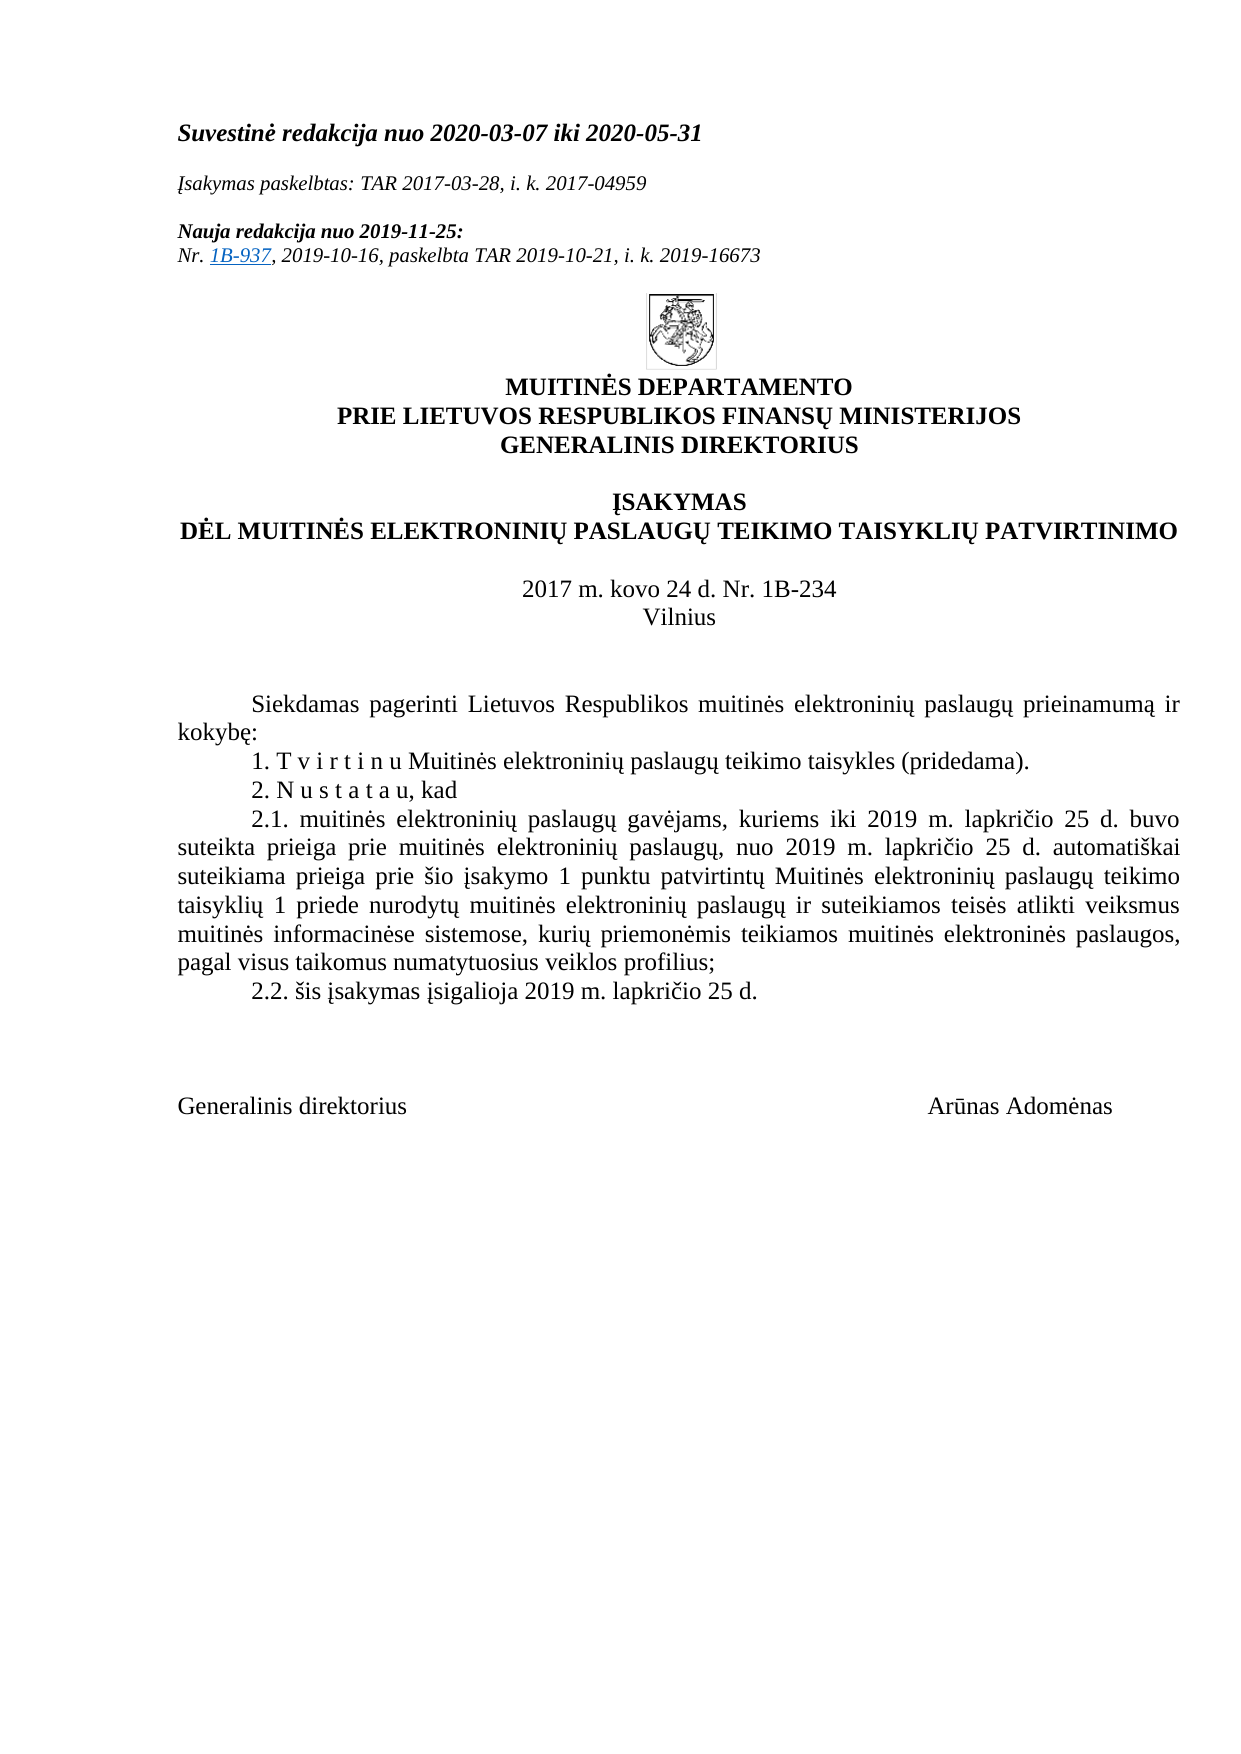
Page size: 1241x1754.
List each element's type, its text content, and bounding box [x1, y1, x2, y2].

text Įsakymas paskelbtas: TAR 2017-03-28, i. k. 2017-04959 [177, 171, 1181, 195]
text GENERALINIS DIREKTORIUS [177, 430, 1181, 459]
text Vilnius [177, 602, 1181, 631]
text ĮSAKYMAS [177, 487, 1181, 516]
text Suvestinė redakcija nuo 2020-03-07 iki 2020-05-31 [177, 118, 1181, 147]
text 1. T v i r t i n u Muitinės elektroninių paslaugų teikimo taisykles (pridedama). [177, 746, 1181, 775]
text 2. N u s t a t a u, kad [177, 775, 1181, 804]
text Siekdamas pagerinti Lietuvos Respublikos muitinės elektroninių paslaugų prieinamumą ir kokybę: [177, 689, 1181, 746]
text DĖL MUITINĖS ELEKTRONINIŲ PASLAUGŲ TEIKIMO TAISYKLIŲ PATVIRTINIMO [177, 516, 1181, 545]
text Generalinis direktorius Arūnas Adomėnas [177, 1091, 1181, 1120]
text Nr. 1B-937, 2019-10-16, paskelbta TAR 2019-10-21, i. k. 2019-16673 [177, 243, 1181, 267]
text 2017 m. kovo 24 d. Nr. 1B-234 [177, 574, 1181, 602]
text 2.1. muitinės elektroninių paslaugų gavėjams, kuriems iki 2019 m. lapkričio 25 d. buvo suteikta prieiga prie muitinės elektroninių paslaugų, nuo 2019 m. lapkričio 25 d. automatiškai suteikiama prieiga prie šio įsakymo 1 punktu patvirtintų Muitinės elektroninių paslaugų teikimo taisyklių 1 priede nurodytų muitinės elektroninių paslaugų ir suteikiamos teisės atlikti veiksmus muitinės informacinėse sistemose, kurių priemonėmis teikiamos muitinės elektroninės paslaugos, pagal visus taikomus numatytuosius veiklos profilius; [177, 804, 1181, 976]
text 2.2. šis įsakymas įsigalioja 2019 m. lapkričio 25 d. [177, 976, 1181, 1005]
text MUITINĖS DEPARTAMENTO [177, 372, 1181, 401]
text Nauja redakcija nuo 2019-11-25: [177, 219, 1181, 243]
text PRIE LIETUVOS RESPUBLIKOS FINANSŲ MINISTERIJOS [177, 401, 1181, 430]
